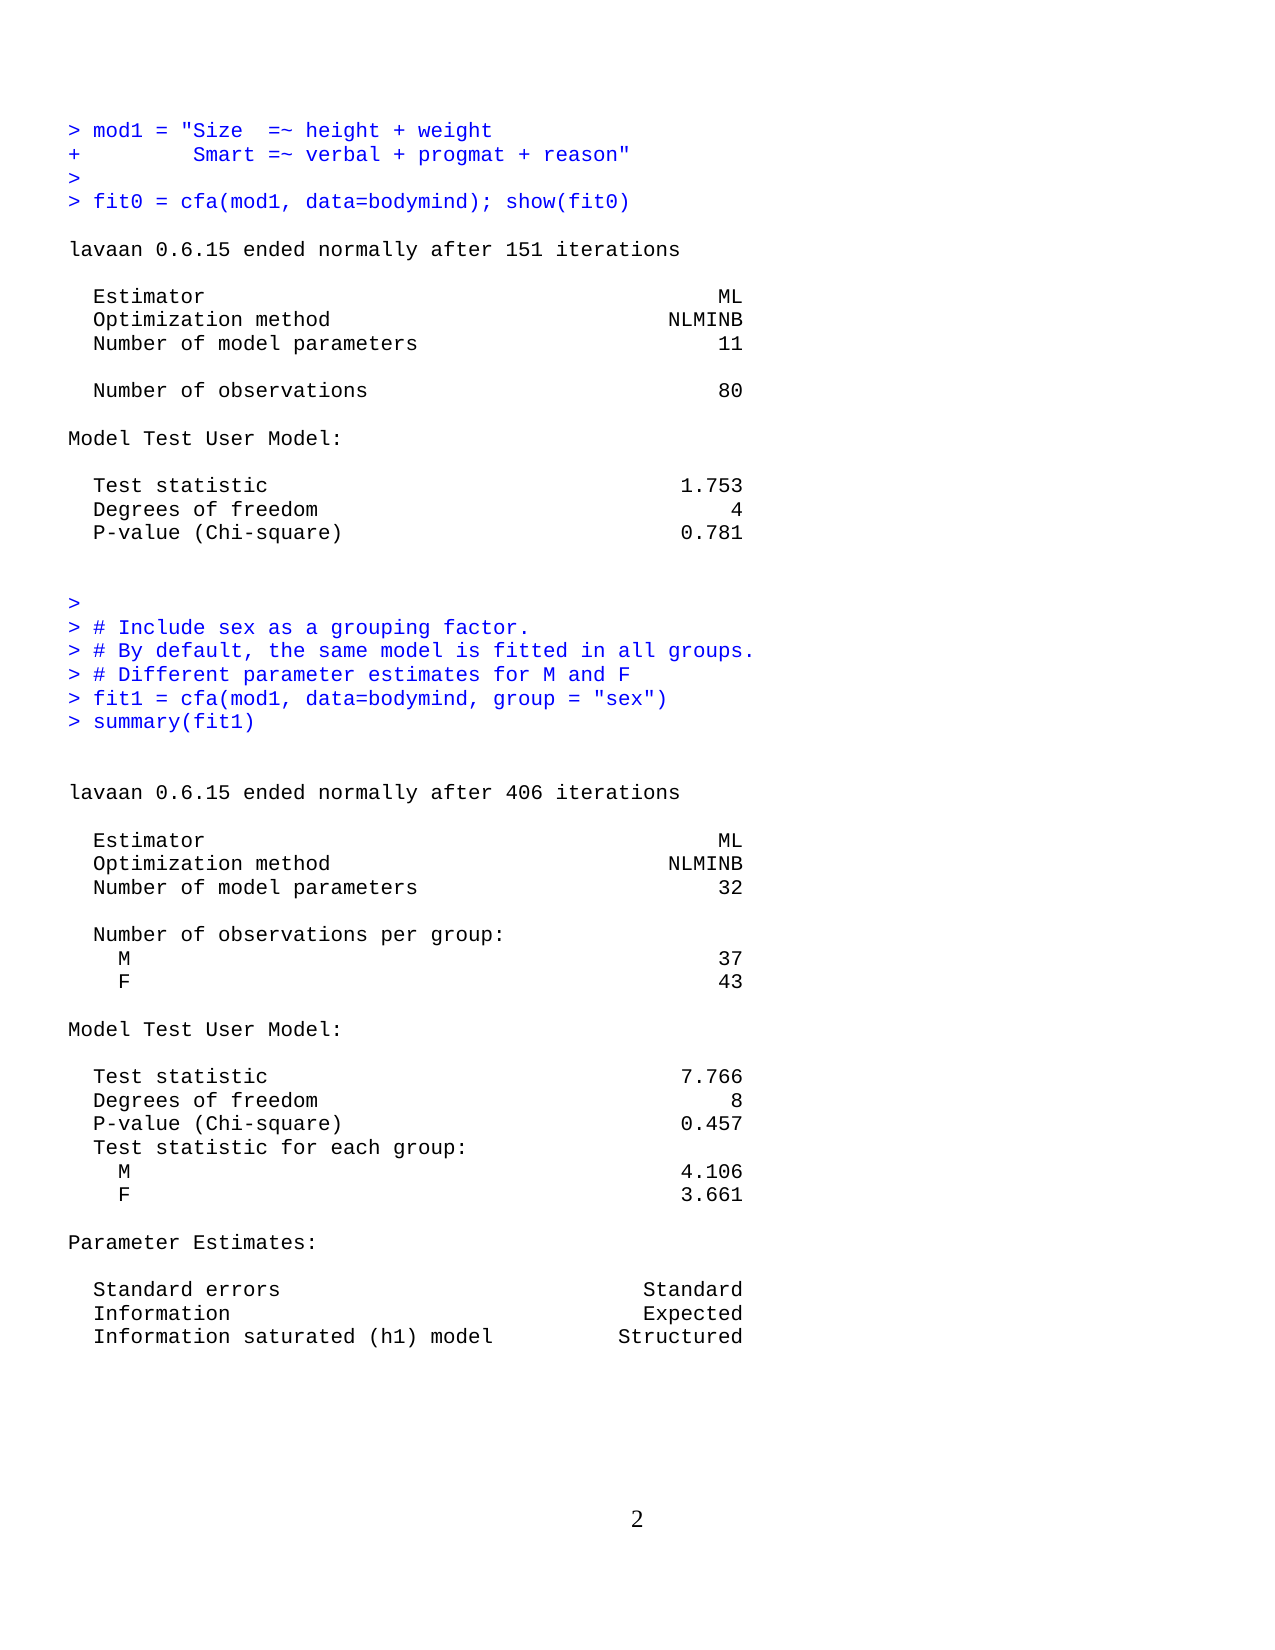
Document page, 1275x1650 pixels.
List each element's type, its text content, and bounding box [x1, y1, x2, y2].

text > [68, 168, 1206, 191]
text > # Include sex as a grouping factor. [68, 617, 1206, 641]
text > mod1 = "Size =~ height + weight [68, 120, 1206, 144]
text M 37 [68, 948, 1206, 972]
text F 3.661 [68, 1184, 1206, 1208]
text > fit0 = cfa(mod1, data=bodymind); show(fit0) [68, 191, 1206, 215]
text Model Test User Model: [68, 1019, 1206, 1042]
text Test statistic for each group: [68, 1137, 1206, 1161]
text Parameter Estimates: [68, 1232, 1206, 1255]
text P-value (Chi-square) 0.457 [68, 1113, 1206, 1137]
text F 43 [68, 972, 1206, 995]
text Test statistic 7.766 [68, 1066, 1206, 1090]
text lavaan 0.6.15 ended normally after 151 iterations [68, 238, 1206, 262]
text Degrees of freedom 4 [68, 499, 1206, 522]
text P-value (Chi-square) 0.781 [68, 522, 1206, 546]
text Number of model parameters 11 [68, 333, 1206, 357]
text > # By default, the same model is fitted in all groups. [68, 641, 1206, 664]
text > summary(fit1) [68, 711, 1206, 735]
text Estimator ML [68, 286, 1206, 309]
text > # Different parameter estimates for M and F [68, 664, 1206, 688]
text Optimization method NLMINB [68, 309, 1206, 333]
text > [68, 593, 1206, 617]
text Number of observations per group: [68, 924, 1206, 948]
text lavaan 0.6.15 ended normally after 406 iterations [68, 782, 1206, 806]
text Optimization method NLMINB [68, 853, 1206, 877]
text Information saturated (h1) model Structured [68, 1326, 1206, 1350]
text Test statistic 1.753 [68, 475, 1206, 499]
text Degrees of freedom 8 [68, 1090, 1206, 1113]
text Number of observations 80 [68, 380, 1206, 404]
text Model Test User Model: [68, 428, 1206, 451]
text + Smart =~ verbal + progmat + reason" [68, 144, 1206, 168]
text Number of model parameters 32 [68, 877, 1206, 901]
text Information Expected [68, 1303, 1206, 1326]
text M 4.106 [68, 1161, 1206, 1184]
text > fit1 = cfa(mod1, data=bodymind, group = "sex") [68, 688, 1206, 711]
text Estimator ML [68, 830, 1206, 853]
text Standard errors Standard [68, 1279, 1206, 1303]
